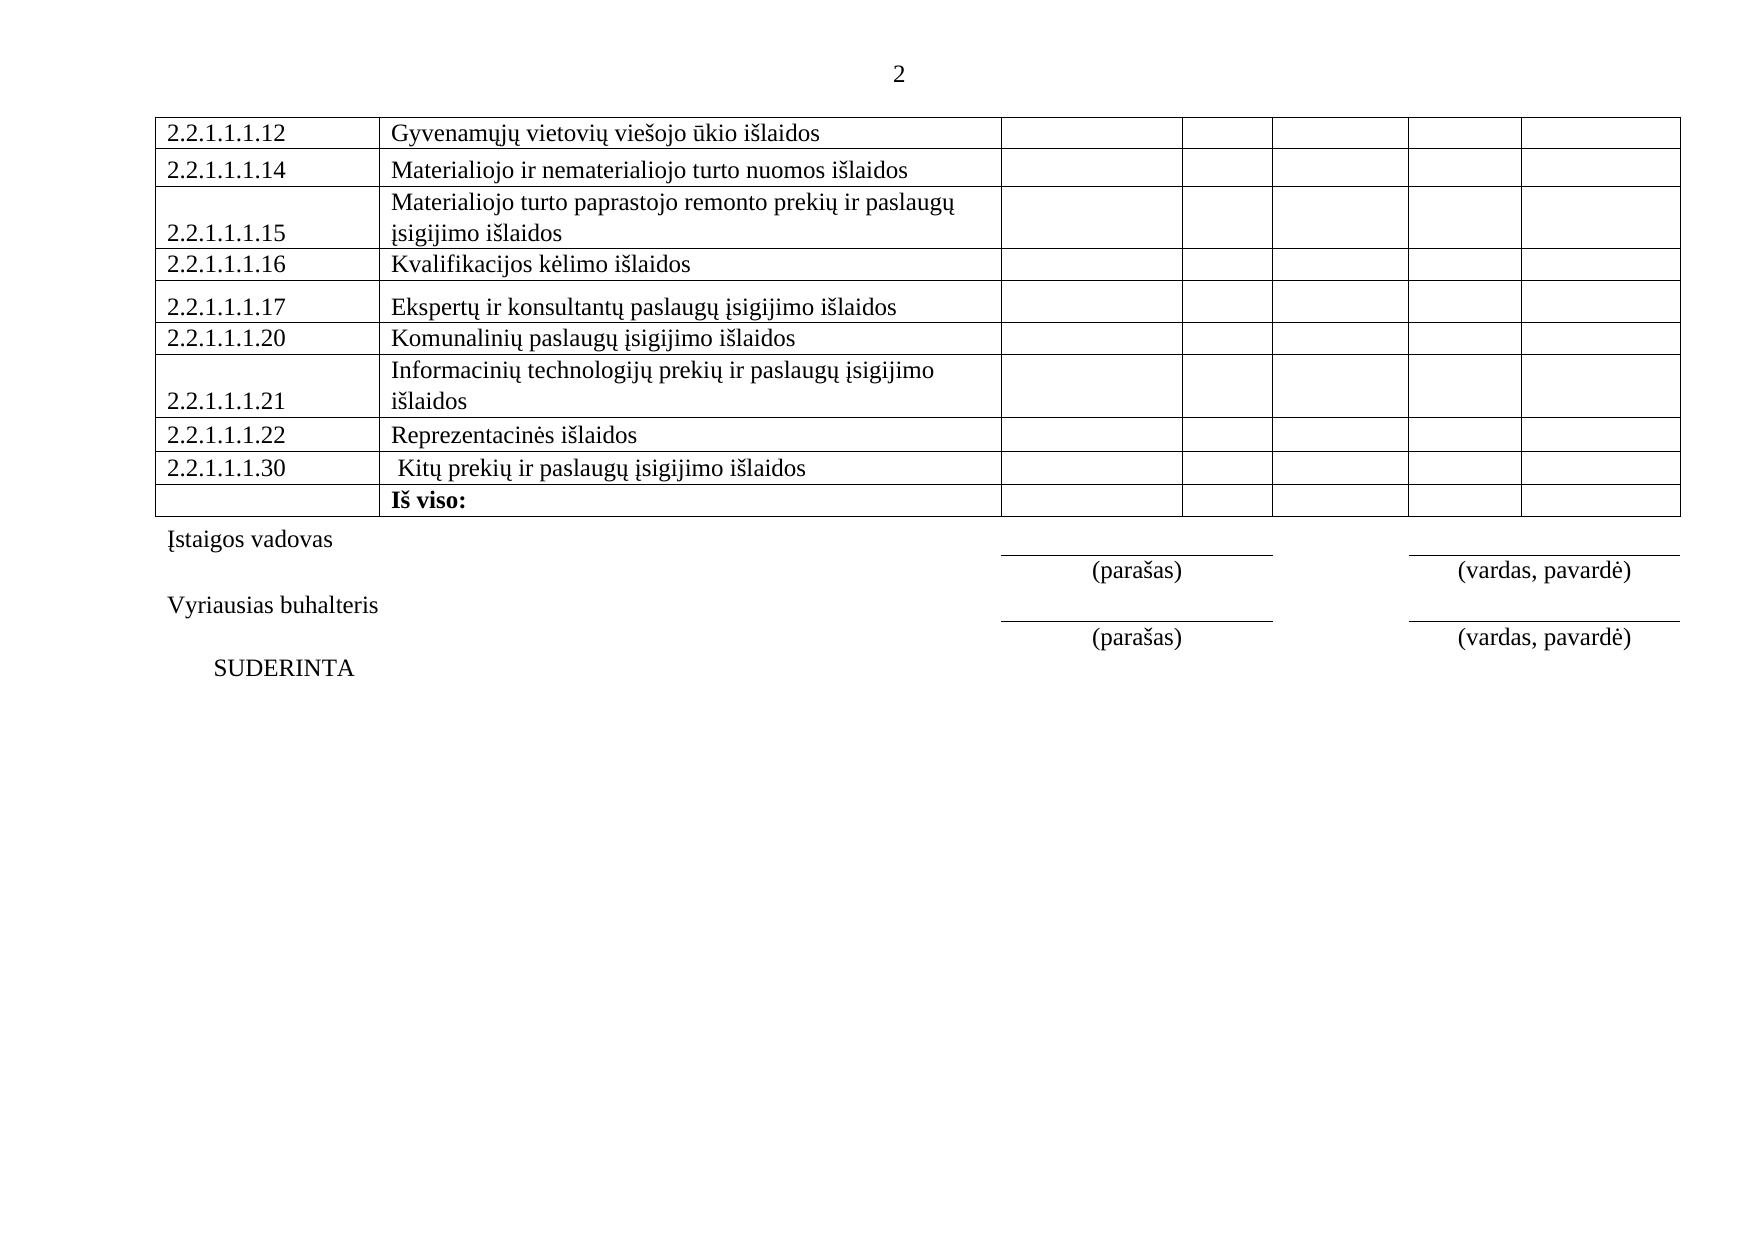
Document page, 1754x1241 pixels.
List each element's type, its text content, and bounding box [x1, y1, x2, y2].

table_cell [1409, 149, 1521, 186]
table_cell [1002, 355, 1182, 417]
table_cell (vardas, pavardė) [1409, 622, 1680, 653]
table_cell Informacinių technologijų prekių ir paslaugų įsigijimo išlaidos [380, 355, 1001, 417]
table_cell (parašas) [1001, 622, 1273, 653]
table_cell [1409, 187, 1521, 248]
table_cell [1522, 281, 1680, 322]
table_cell [156, 621, 379, 653]
table_cell [1001, 517, 1182, 554]
table_cell Iš viso: [380, 485, 1001, 516]
table_cell [1273, 323, 1408, 354]
table_cell [1273, 517, 1409, 554]
table_cell [1183, 249, 1272, 280]
table_cell [1002, 485, 1182, 516]
table_cell 2.2.1.1.1.15 [156, 187, 379, 248]
table_cell 2.2.1.1.1.22 [156, 418, 379, 451]
table_cell [118, 451, 155, 484]
table_cell [1182, 591, 1273, 621]
table_cell [118, 354, 155, 417]
table_cell 2.2.1.1.1.12 [156, 118, 379, 148]
table_cell [1273, 149, 1408, 186]
table_cell Materialiojo turto paprastojo remonto prekių ir paslaugų įsigijimo išlaidos [380, 187, 1001, 248]
table_cell [1273, 249, 1408, 280]
table_cell [118, 417, 155, 451]
table_cell [1183, 149, 1272, 186]
table_cell [1522, 118, 1680, 148]
table_cell [1183, 323, 1272, 354]
table_cell [1182, 653, 1273, 684]
table_cell [1409, 485, 1521, 516]
table_cell [118, 516, 156, 554]
table_cell [1409, 249, 1521, 280]
table_cell [118, 484, 155, 516]
table_cell [413, 653, 1001, 684]
table_cell [118, 591, 156, 621]
table_cell [1273, 418, 1408, 451]
table_cell [1409, 281, 1521, 322]
table_cell [1522, 485, 1680, 516]
table_cell [118, 555, 156, 591]
table_cell Reprezentacinės išlaidos [380, 418, 1001, 451]
table_cell 2.2.1.1.1.21 [156, 355, 379, 417]
table_cell Įstaigos vadovas [156, 517, 1001, 554]
table_cell [118, 186, 155, 248]
table_cell [1182, 517, 1273, 554]
table_cell [1522, 249, 1680, 280]
table_cell [118, 148, 155, 186]
table_cell [1002, 149, 1182, 186]
table_cell (vardas, pavardė) [1409, 556, 1680, 591]
table_cell [1273, 653, 1409, 684]
table_cell [380, 555, 1001, 591]
table_cell [1409, 118, 1521, 148]
table_cell 2.2.1.1.1.17 [156, 281, 379, 322]
table_cell [1002, 452, 1182, 484]
table_cell Materialiojo ir nematerialiojo turto nuomos išlaidos [380, 149, 1001, 186]
table_cell [1002, 187, 1182, 248]
table_cell Gyvenamųjų vietovių viešojo ūkio išlaidos [380, 118, 1001, 148]
table_cell [1522, 187, 1680, 248]
table_cell [1273, 281, 1408, 322]
table_cell [118, 621, 156, 653]
table_cell [1273, 591, 1409, 621]
table_cell [1522, 418, 1680, 451]
table_cell [1273, 485, 1408, 516]
table_cell [380, 621, 1001, 653]
table_cell [1522, 355, 1680, 417]
table_cell Vyriausias buhalteris [156, 591, 1001, 621]
table_cell [1522, 452, 1680, 484]
table_cell [1522, 149, 1680, 186]
table_cell [1183, 485, 1272, 516]
table_cell [1002, 249, 1182, 280]
table_cell 2.2.1.1.1.30 [156, 452, 379, 484]
table_cell [1409, 452, 1521, 484]
table_cell [1273, 118, 1408, 148]
table_cell [1273, 452, 1408, 484]
table_cell Ekspertų ir konsultantų paslaugų įsigijimo išlaidos [380, 281, 1001, 322]
table_cell [1273, 555, 1409, 591]
table_cell [1273, 187, 1408, 248]
table_cell [1409, 517, 1522, 554]
table_cell Komunalinių paslaugų įsigijimo išlaidos [380, 323, 1001, 354]
table_cell (parašas) [1001, 556, 1273, 591]
table_cell [1409, 355, 1521, 417]
table_cell [1183, 418, 1272, 451]
table_cell 2.2.1.1.1.16 [156, 249, 379, 280]
table_cell [1001, 591, 1182, 621]
table_cell [1409, 418, 1521, 451]
table_cell [1522, 653, 1680, 684]
table_cell [1183, 281, 1272, 322]
table_cell [118, 248, 155, 280]
table_cell [1002, 418, 1182, 451]
table_cell [1522, 323, 1680, 354]
table_cell [1183, 187, 1272, 248]
table_cell [156, 555, 379, 591]
table_cell [118, 280, 155, 322]
table_cell Kvalifikacijos kėlimo išlaidos [380, 249, 1001, 280]
table_cell [156, 485, 379, 516]
table_cell [1002, 323, 1182, 354]
table_cell [1409, 323, 1521, 354]
table_cell [1183, 355, 1272, 417]
table_cell [1183, 118, 1272, 148]
table_cell [118, 322, 155, 354]
table_cell [1002, 281, 1182, 322]
table_cell 2.2.1.1.1.20 [156, 323, 379, 354]
table_cell [1409, 653, 1522, 684]
table_cell SUDERINTA [156, 653, 412, 684]
table_cell [1001, 653, 1182, 684]
table_cell Kitų prekių ir paslaugų įsigijimo išlaidos [380, 452, 1001, 484]
table_cell [118, 117, 155, 148]
table_cell [1273, 355, 1408, 417]
table_cell [1522, 517, 1680, 554]
table_cell [118, 653, 156, 684]
table_cell [1002, 118, 1182, 148]
table_cell [1183, 452, 1272, 484]
table_cell [1273, 621, 1409, 653]
table_cell [1409, 591, 1680, 621]
table_cell 2.2.1.1.1.14 [156, 149, 379, 186]
